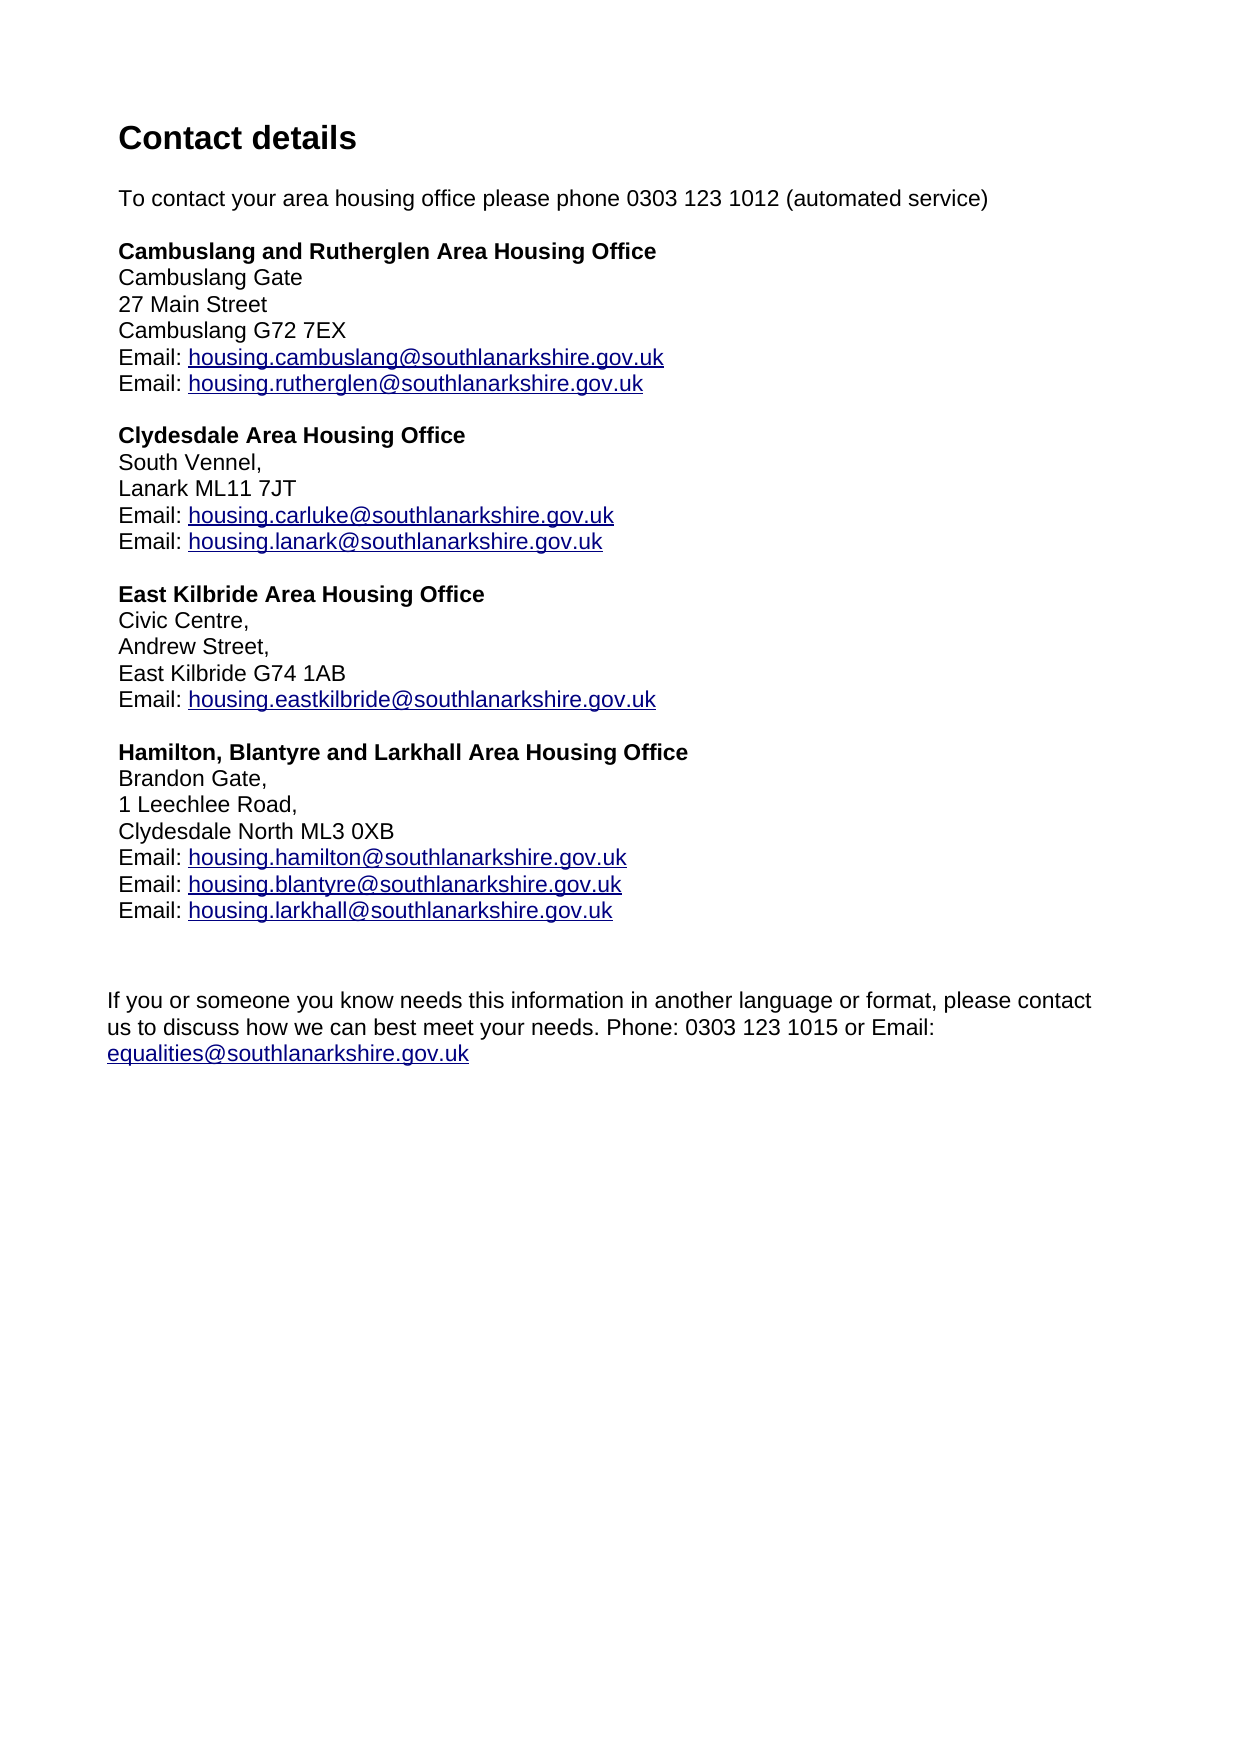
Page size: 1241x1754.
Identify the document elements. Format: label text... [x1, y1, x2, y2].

text Cambuslang and Rutherglen Area Housing Office [118, 238, 1122, 264]
text Clydesdale North ML3 0XB [118, 818, 1122, 844]
text Cambuslang G72 7EX [118, 317, 1122, 343]
text Email: housing.hamilton@southlanarkshire.gov.uk [118, 844, 1122, 871]
text Andrew Street, [118, 633, 1122, 660]
subtitle Contact details [118, 118, 1122, 157]
text Cambuslang Gate [118, 264, 1122, 291]
text Email: housing.rutherglen@southlanarkshire.gov.uk [118, 370, 1122, 396]
text Email: housing.blantyre@southlanarkshire.gov.uk [118, 871, 1122, 897]
text 1 Leechlee Road, [118, 791, 1122, 818]
text South Vennel, [118, 449, 1122, 475]
text If you or someone you know needs this information in another language or format, please contact us to discuss how we can best meet your needs. Phone: 0303 123 1015 or Email: equalities@southlanarkshire.gov.uk [107, 987, 1122, 1066]
text Clydesdale Area Housing Office [118, 422, 1122, 449]
text Lanark ML11 7JT [118, 475, 1122, 502]
text Email: housing.eastkilbride@southlanarkshire.gov.uk [118, 686, 1122, 712]
text Email: housing.cambuslang@southlanarkshire.gov.uk [118, 343, 1122, 370]
text 27 Main Street [118, 291, 1122, 317]
text East Kilbride Area Housing Office [118, 581, 1122, 607]
text Hamilton, Blantyre and Larkhall Area Housing Office [118, 739, 1122, 765]
text East Kilbride G74 1AB [118, 660, 1122, 686]
text Civic Centre, [118, 607, 1122, 633]
text Brandon Gate, [118, 765, 1122, 791]
text Email: housing.larkhall@southlanarkshire.gov.uk [118, 897, 1122, 923]
text Email: housing.carluke@southlanarkshire.gov.uk [118, 502, 1122, 528]
text To contact your area housing office please phone 0303 123 1012 (automated service) [118, 185, 1122, 212]
text Email: housing.lanark@southlanarkshire.gov.uk [118, 528, 1122, 554]
